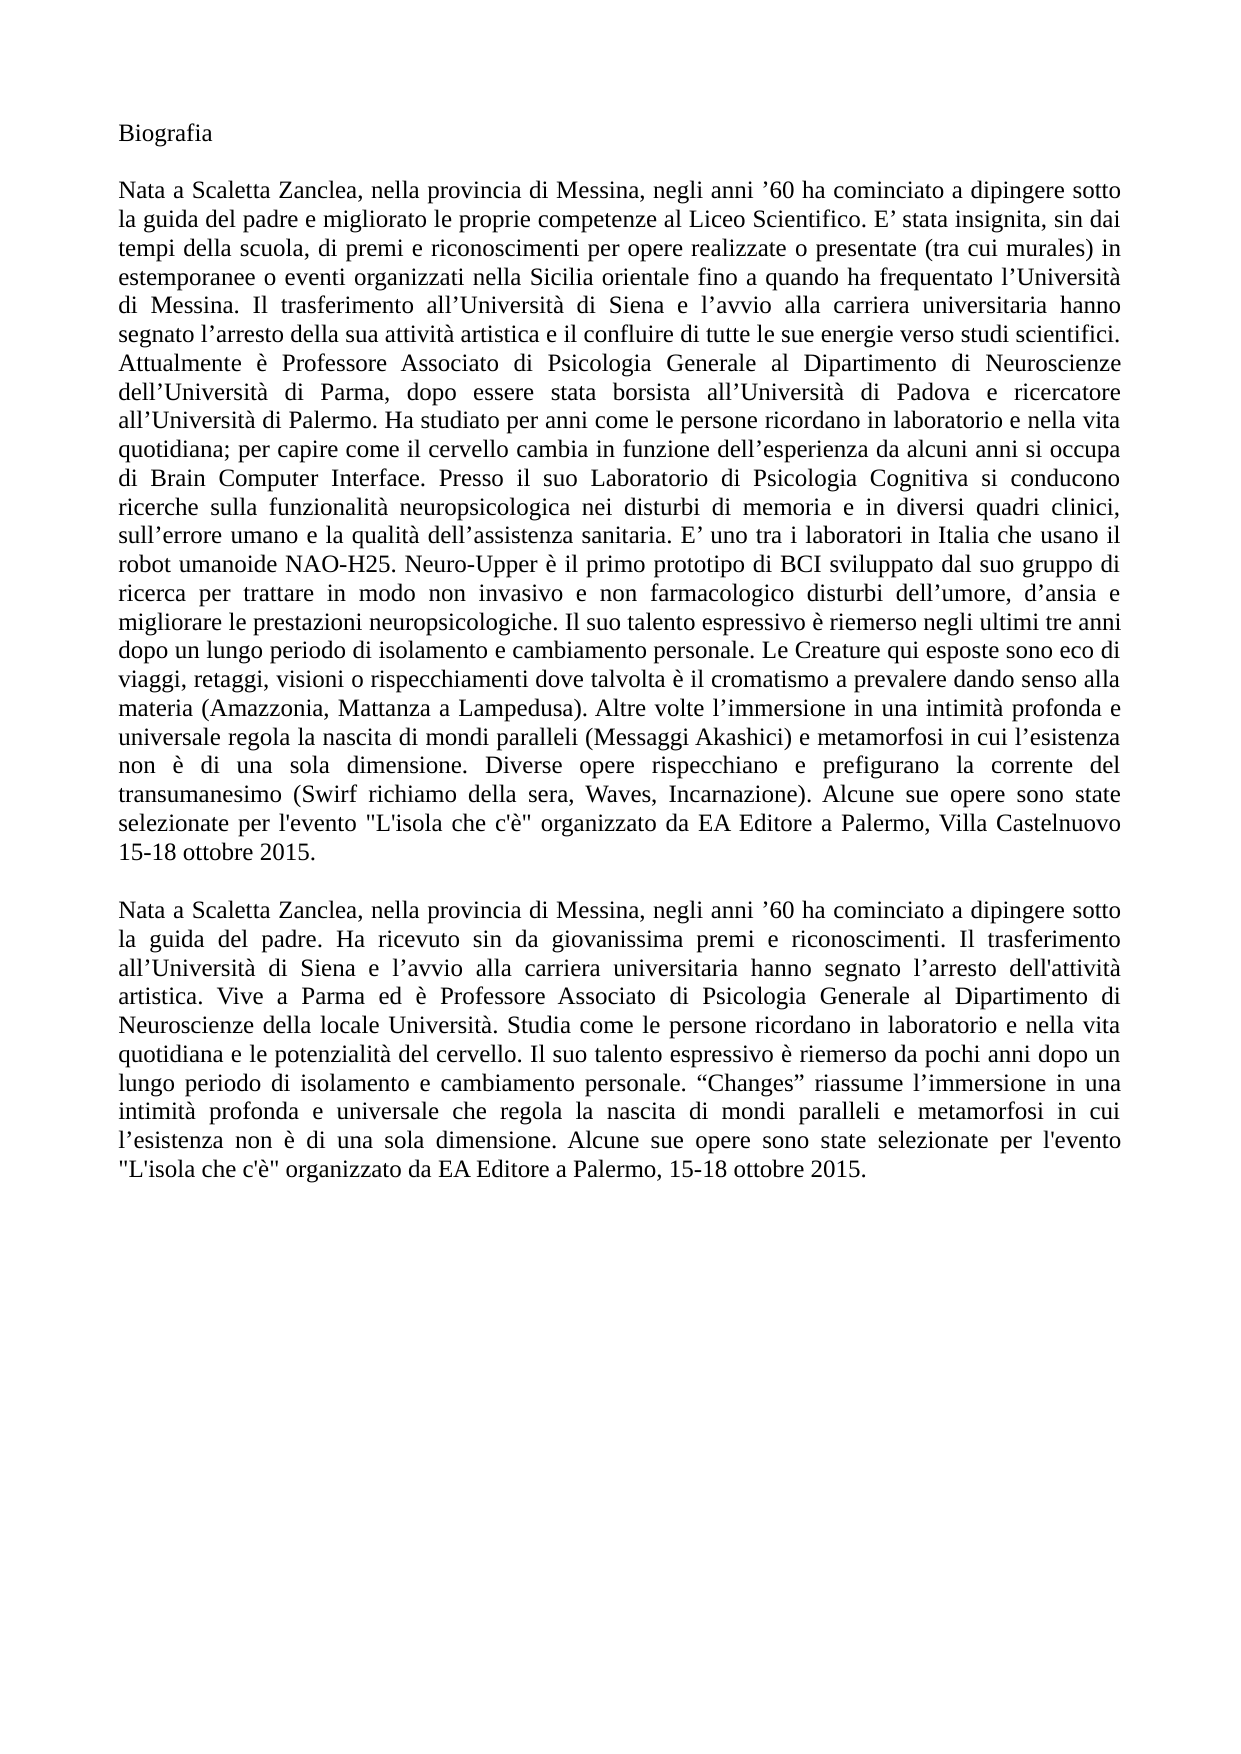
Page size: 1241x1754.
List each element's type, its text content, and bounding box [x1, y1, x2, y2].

text Biografia [118, 118, 1122, 147]
text Nata a Scaletta Zanclea, nella provincia di Messina, negli anni ’60 ha cominciato a dipingere sotto la guida del padre. Ha ricevuto sin da giovanissima premi e riconoscimenti. Il trasferimento all’Università di Siena e l’avvio alla carriera universitaria hanno segnato l’arresto dell'attività artistica. Vive a Parma ed è Professore Associato di Psicologia Generale al Dipartimento di Neuroscienze della locale Università. Studia come le persone ricordano in laboratorio e nella vita quotidiana e le potenzialità del cervello. Il suo talento espressivo è riemerso da pochi anni dopo un lungo periodo di isolamento e cambiamento personale. “Changes” riassume l’immersione in una intimità profonda e universale che regola la nascita di mondi paralleli e metamorfosi in cui l’esistenza non è di una sola dimensione. Alcune sue opere sono state selezionate per l'evento "L'isola che c'è" organizzato da EA Editore a Palermo, 15-18 ottobre 2015. [118, 895, 1122, 1183]
text Nata a Scaletta Zanclea, nella provincia di Messina, negli anni ’60 ha cominciato a dipingere sotto la guida del padre e migliorato le proprie competenze al Liceo Scientifico. E’ stata insignita, sin dai tempi della scuola, di premi e riconoscimenti per opere realizzate o presentate (tra cui murales) in estemporanee o eventi organizzati nella Sicilia orientale fino a quando ha frequentato l’Università di Messina. Il trasferimento all’Università di Siena e l’avvio alla carriera universitaria hanno segnato l’arresto della sua attività artistica e il confluire di tutte le sue energie verso studi scientifici. Attualmente è Professore Associato di Psicologia Generale al Dipartimento di Neuroscienze dell’Università di Parma, dopo essere stata borsista all’Università di Padova e ricercatore all’Università di Palermo. Ha studiato per anni come le persone ricordano in laboratorio e nella vita quotidiana; per capire come il cervello cambia in funzione dell’esperienza da alcuni anni si occupa di Brain Computer Interface. Presso il suo Laboratorio di Psicologia Cognitiva si conducono ricerche sulla funzionalità neuropsicologica nei disturbi di memoria e in diversi quadri clinici, sull’errore umano e la qualità dell’assistenza sanitaria. E’ uno tra i laboratori in Italia che usano il robot umanoide NAO-H25. Neuro-Upper è il primo prototipo di BCI sviluppato dal suo gruppo di ricerca per trattare in modo non invasivo e non farmacologico disturbi dell’umore, d’ansia e migliorare le prestazioni neuropsicologiche. Il suo talento espressivo è riemerso negli ultimi tre anni dopo un lungo periodo di isolamento e cambiamento personale. Le Creature qui esposte sono eco di viaggi, retaggi, visioni o rispecchiamenti dove talvolta è il cromatismo a prevalere dando senso alla materia (Amazzonia, Mattanza a Lampedusa). Altre volte l’immersione in una intimità profonda e universale regola la nascita di mondi paralleli (Messaggi Akashici) e metamorfosi in cui l’esistenza non è di una sola dimensione. Diverse opere rispecchiano e prefigurano la corrente del transumanesimo (Swirf richiamo della sera, Waves, Incarnazione). Alcune sue opere sono state selezionate per l'evento "L'isola che c'è" organizzato da EA Editore a Palermo, Villa Castelnuovo 15-18 ottobre 2015. [118, 176, 1122, 866]
